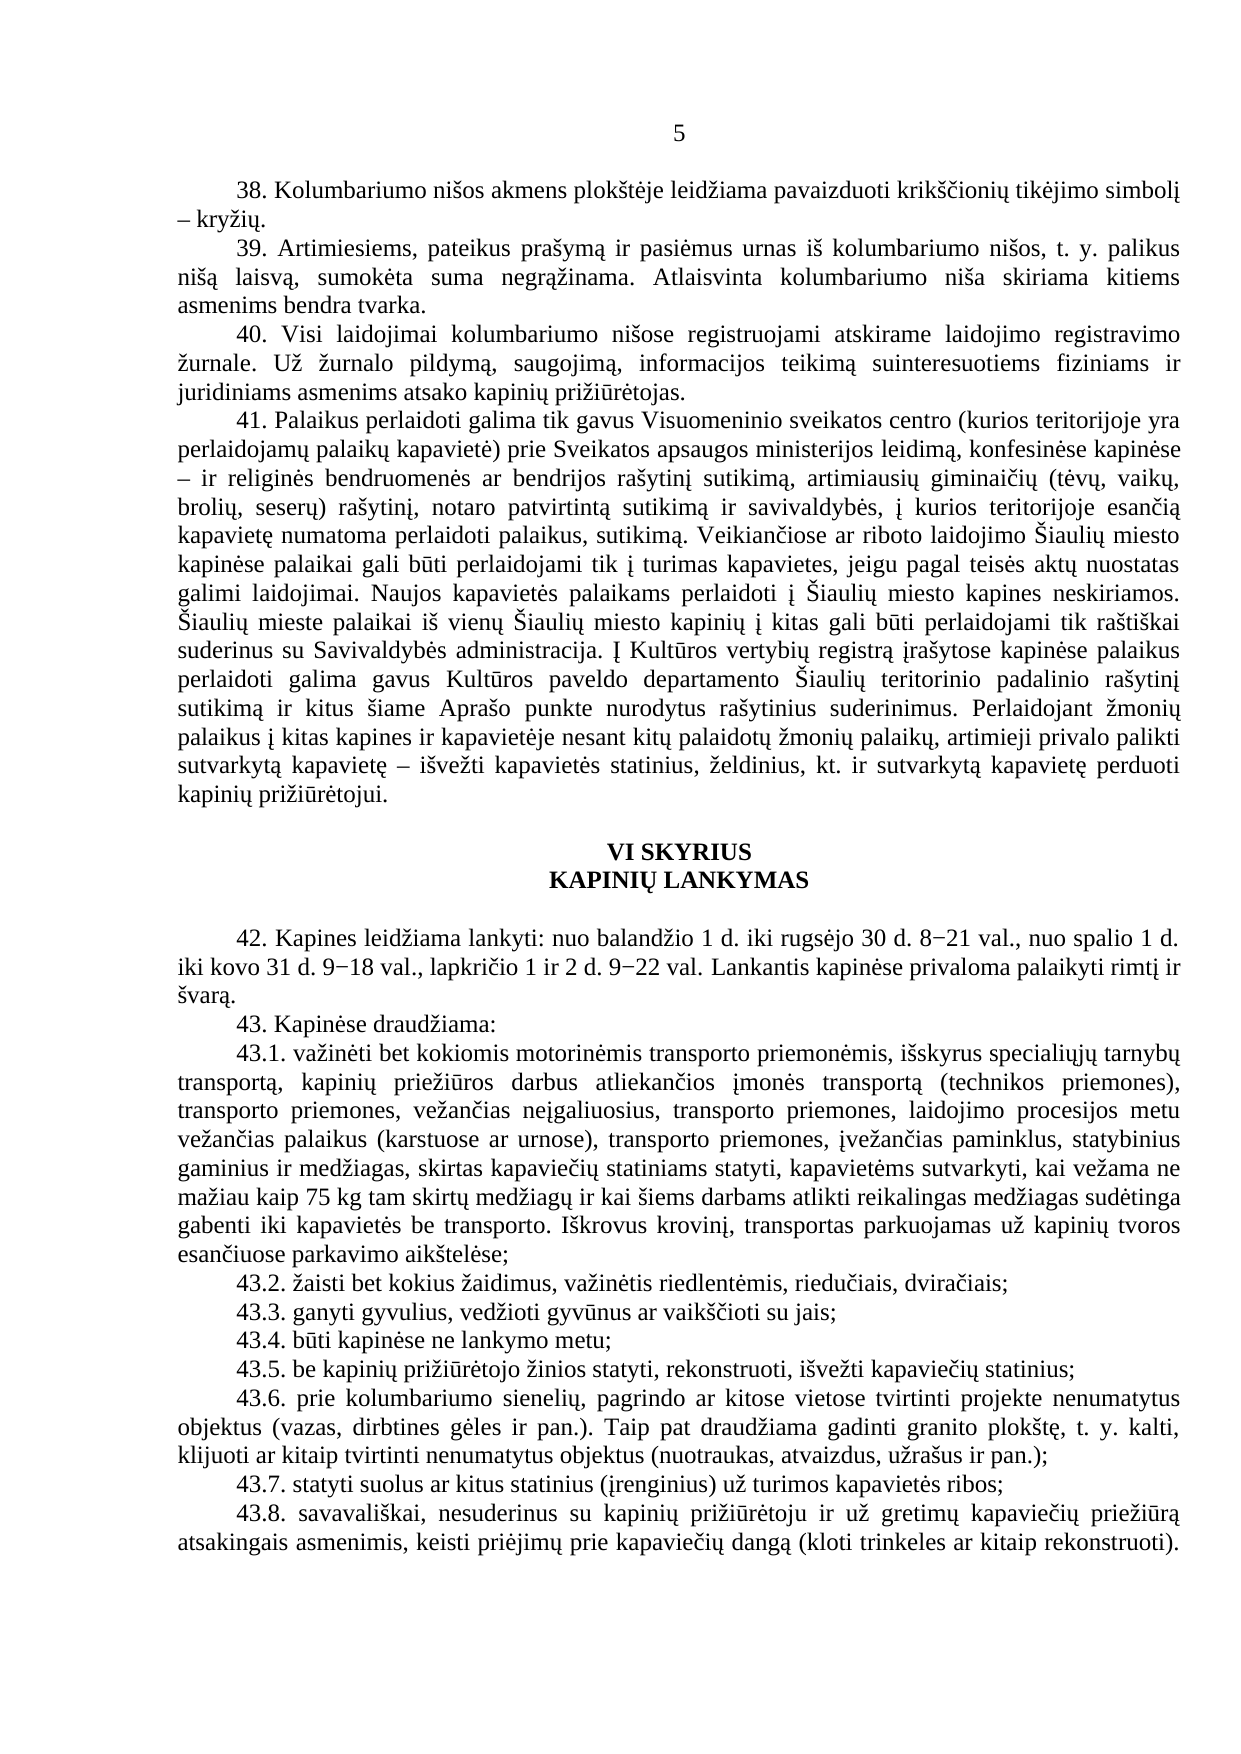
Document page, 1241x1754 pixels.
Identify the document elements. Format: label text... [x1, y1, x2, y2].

text 43.2. žaisti bet kokius žaidimus, važinėtis riedlentėmis, riedučiais, dviračiais; [177, 1268, 1181, 1297]
text 43.3. ganyti gyvulius, vedžioti gyvūnus ar vaikščioti su jais; [177, 1297, 1181, 1326]
text 43.4. būti kapinėse ne lankymo metu; [177, 1326, 1181, 1354]
text 43.7. statyti suolus ar kitus statinius (įrenginius) už turimos kapavietės ribos; [177, 1469, 1181, 1498]
text 40. Visi laidojimai kolumbariumo nišose registruojami atskirame laidojimo registravimo žurnale. Už žurnalo pildymą, saugojimą, informacijos teikimą suinteresuotiems fiziniams ir juridiniams asmenims atsako kapinių prižiūrėtojas. [177, 319, 1181, 406]
text 39. Artimiesiems, pateikus prašymą ir pasiėmus urnas iš kolumbariumo nišos, t. y. palikus nišą laisvą, sumokėta suma negrąžinama. Atlaisvinta kolumbariumo niša skiriama kitiems asmenims bendra tvarka. [177, 233, 1181, 319]
text KAPINIŲ LANKYMAS [177, 866, 1181, 894]
text 43.5. be kapinių prižiūrėtojo žinios statyti, rekonstruoti, išvežti kapaviečių statinius; [177, 1354, 1181, 1383]
text 41. Palaikus perlaidoti galima tik gavus Visuomeninio sveikatos centro (kurios teritorijoje yra perlaidojamų palaikų kapavietė) prie Sveikatos apsaugos ministerijos leidimą, konfesinėse kapinėse – ir religinės bendruomenės ar bendrijos rašytinį sutikimą, artimiausių giminaičių (tėvų, vaikų, brolių, seserų) rašytinį, notaro patvirtintą sutikimą ir savivaldybės, į kurios teritorijoje esančią kapavietę numatoma perlaidoti palaikus, sutikimą. Veikiančiose ar riboto laidojimo Šiaulių miesto kapinėse palaikai gali būti perlaidojami tik į turimas kapavietes, jeigu pagal teisės aktų nuostatas galimi laidojimai. Naujos kapavietės palaikams perlaidoti į Šiaulių miesto kapines neskiriamos. Šiaulių mieste palaikai iš vienų Šiaulių miesto kapinių į kitas gali būti perlaidojami tik raštiškai suderinus su Savivaldybės administracija. Į Kultūros vertybių registrą įrašytose kapinėse palaikus perlaidoti galima gavus Kultūros paveldo departamento Šiaulių teritorinio padalinio rašytinį sutikimą ir kitus šiame Aprašo punkte nurodytus rašytinius suderinimus. Perlaidojant žmonių palaikus į kitas kapines ir kapavietėje nesant kitų palaidotų žmonių palaikų, artimieji privalo palikti sutvarkytą kapavietę – išvežti kapavietės statinius, želdinius, kt. ir sutvarkytą kapavietę perduoti kapinių prižiūrėtojui. [177, 406, 1181, 808]
text VI SKYRIUS [177, 837, 1181, 866]
text 43.1. važinėti bet kokiomis motorinėmis transporto priemonėmis, išskyrus specialiųjų tarnybų transportą, kapinių priežiūros darbus atliekančios įmonės transportą (technikos priemones), transporto priemones, vežančias neįgaliuosius, transporto priemones, laidojimo procesijos metu vežančias palaikus (karstuose ar urnose), transporto priemones, įvežančias paminklus, statybinius gaminius ir medžiagas, skirtas kapaviečių statiniams statyti, kapavietėms sutvarkyti, kai vežama ne mažiau kaip 75 kg tam skirtų medžiagų ir kai šiems darbams atlikti reikalingas medžiagas sudėtinga gabenti iki kapavietės be transporto. Iškrovus krovinį, transportas parkuojamas už kapinių tvoros esančiuose parkavimo aikštelėse; [177, 1038, 1181, 1268]
text 38. Kolumbariumo nišos akmens plokštėje leidžiama pavaizduoti krikščionių tikėjimo simbolį – kryžių. [177, 176, 1181, 233]
text 43. Kapinėse draudžiama: [177, 1009, 1181, 1038]
text 42. Kapines leidžiama lankyti: nuo balandžio 1 d. iki rugsėjo 30 d. 8−21 val., nuo spalio 1 d. iki kovo 31 d. 9−18 val., lapkričio 1 ir 2 d. 9−22 val. Lankantis kapinėse privaloma palaikyti rimtį ir švarą. [177, 923, 1181, 1009]
text 43.6. prie kolumbariumo sienelių, pagrindo ar kitose vietose tvirtinti projekte nenumatytus objektus (vazas, dirbtines gėles ir pan.). Taip pat draudžiama gadinti granito plokštę, t. y. kalti, klijuoti ar kitaip tvirtinti nenumatytus objektus (nuotraukas, atvaizdus, užrašus ir pan.); [177, 1383, 1181, 1469]
text 43.8. savavališkai, nesuderinus su kapinių prižiūrėtoju ir už gretimų kapaviečių priežiūrą atsakingais asmenimis, keisti priėjimų prie kapaviečių dangą (kloti trinkeles ar kitaip rekonstruoti). [177, 1498, 1181, 1556]
